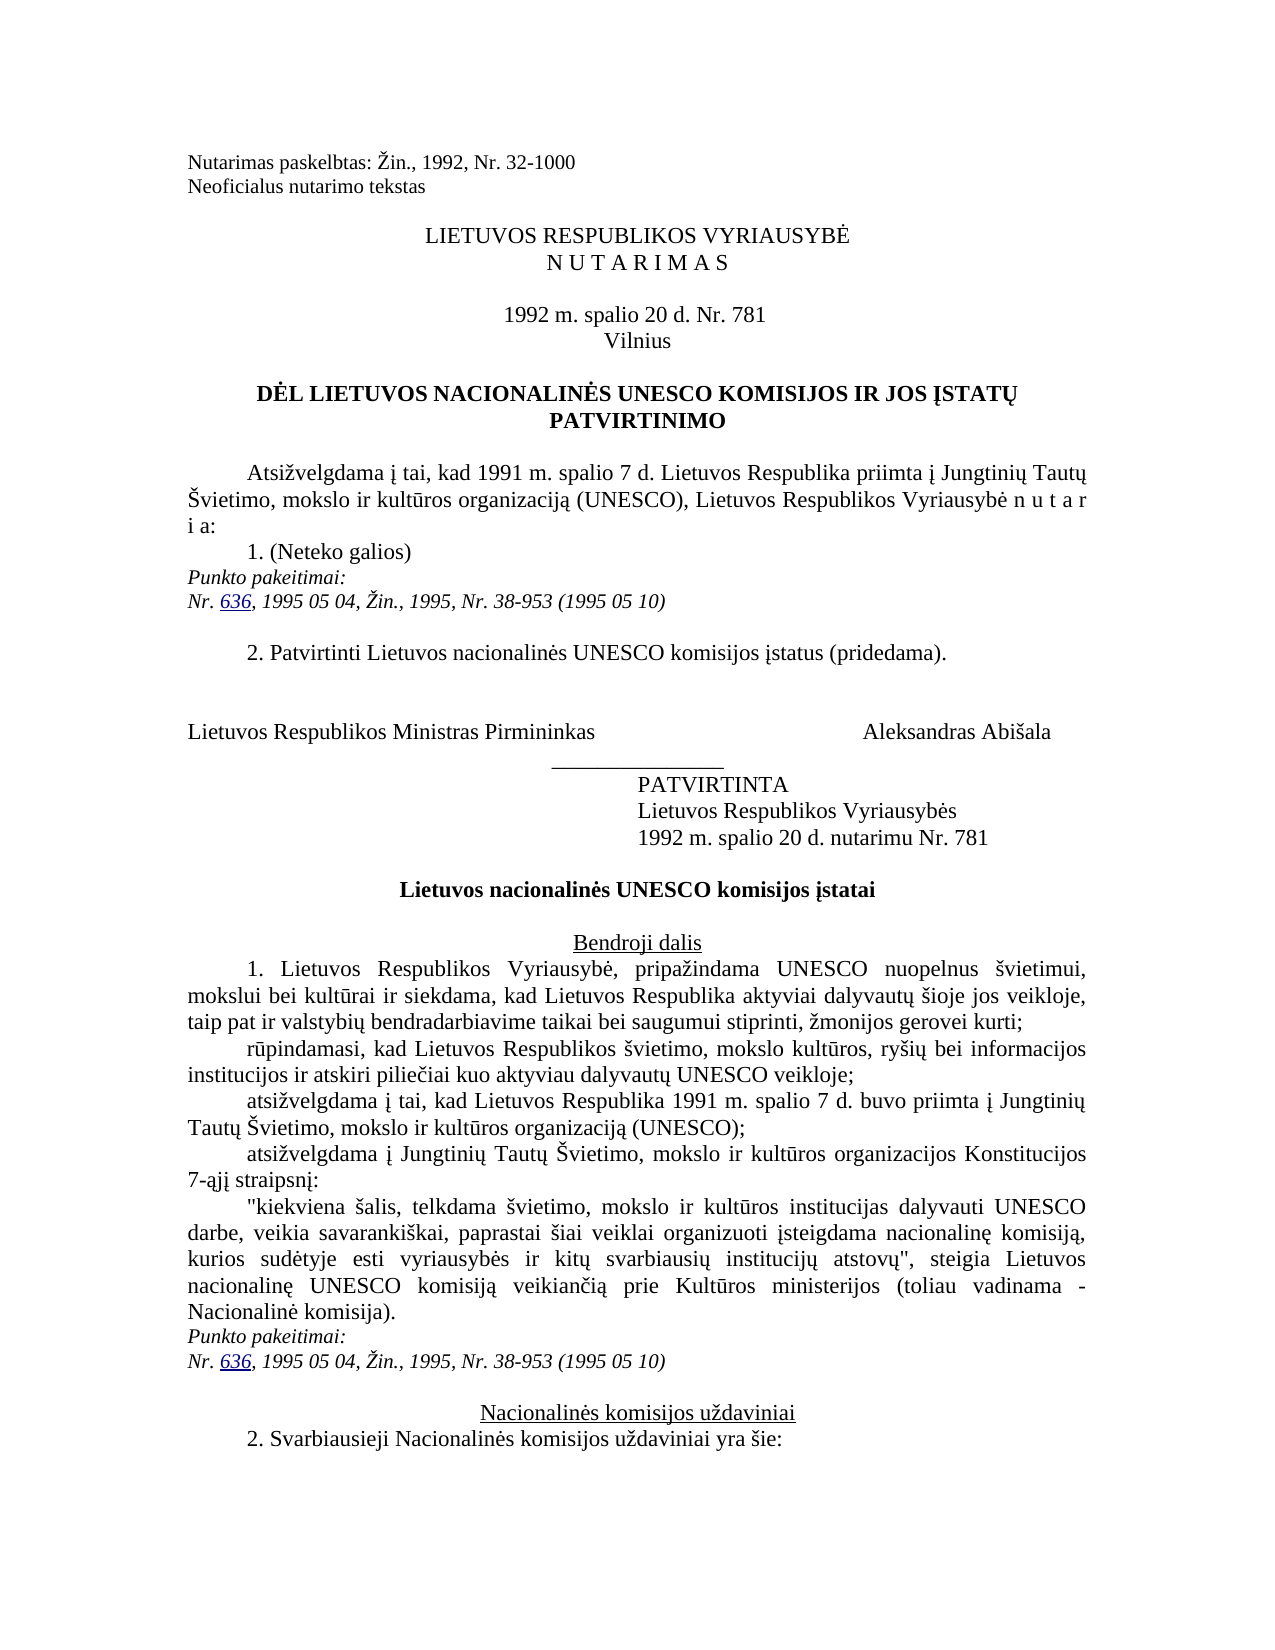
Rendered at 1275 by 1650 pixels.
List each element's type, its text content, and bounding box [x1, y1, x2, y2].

text Lietuvos Respublikos Ministras Pirmininkas Aleksandras Abišala [187, 718, 1087, 745]
text atsižvelgdama į tai, kad Lietuvos Respublika 1991 m. spalio 7 d. buvo priimta į Jungtinių Tautų Švietimo, mokslo ir kultūros organizaciją (UNESCO); [187, 1087, 1087, 1140]
text 1. Lietuvos Respublikos Vyriausybė, pripažindama UNESCO nuopelnus švietimui, mokslui bei kultūrai ir siekdama, kad Lietuvos Respublika aktyviai dalyvautų šioje jos veikloje, taip pat ir valstybių bendradarbiavime taikai bei saugumui stiprinti, žmonijos gerovei kurti; [187, 956, 1087, 1034]
text 1992 m. spalio 20 d. nutarimu Nr. 781 [562, 824, 1087, 850]
subtitle Nacionalinės komisijos uždaviniai [187, 1399, 1087, 1425]
text 1992 m. spalio 20 d. Nr. 781 [187, 301, 1087, 328]
text PATVIRTINTA [562, 771, 1087, 797]
text 1. (Neteko galios) [187, 538, 1087, 565]
subtitle Bendroji dalis [187, 929, 1087, 956]
subtitle Lietuvos nacionalinės UNESCO komisijos įstatai [187, 876, 1087, 903]
text Nutarimas paskelbtas: Žin., 1992, Nr. 32-1000 [187, 150, 1087, 174]
text N U T A R I M A S [187, 248, 1087, 275]
text Vilnius [187, 328, 1087, 354]
text Punkto pakeitimai: [187, 1324, 1087, 1348]
text rūpindamasi, kad Lietuvos Respublikos švietimo, mokslo kultūros, ryšių bei informacijos institucijos ir atskiri piliečiai kuo aktyviau dalyvautų UNESCO veikloje; [187, 1034, 1087, 1087]
text Atsižvelgdama į tai, kad 1991 m. spalio 7 d. Lietuvos Respublika priimta į Jungtinių Tautų Švietimo, mokslo ir kultūros organizaciją (UNESCO), Lietuvos Respublikos Vyriausybė n u t a r i a: [187, 459, 1087, 538]
text atsižvelgdama į Jungtinių Tautų Švietimo, mokslo ir kultūros organizacijos Konstitucijos 7-ąjį straipsnį: [187, 1140, 1087, 1193]
text 2. Svarbiausieji Nacionalinės komisijos uždaviniai yra šie: [187, 1425, 1087, 1452]
text LIETUVOS RESPUBLIKOS VYRIAUSYBĖ [187, 222, 1087, 248]
text Nr. 636, 1995 05 04, Žin., 1995, Nr. 38-953 (1995 05 10) [187, 589, 1087, 613]
text "kiekviena šalis, telkdama švietimo, mokslo ir kultūros institucijas dalyvauti UNESCO darbe, veikia savarankiškai, paprastai šiai veiklai organizuoti įsteigdama nacionalinę komisiją, kurios sudėtyje esti vyriausybės ir kitų svarbiausių institucijų atstovų", steigia Lietuvos nacionalinę UNESCO komisiją veikiančią prie Kultūros ministerijos (toliau vadinama - Nacionalinė komisija). [187, 1193, 1087, 1324]
text Nr. 636, 1995 05 04, Žin., 1995, Nr. 38-953 (1995 05 10) [187, 1348, 1087, 1373]
text DĖL LIETUVOS NACIONALINĖS UNESCO KOMISIJOS IR JOS ĮSTATŲ PATVIRTINIMO [187, 380, 1087, 433]
text _______________ [187, 745, 1087, 771]
text Punkto pakeitimai: [187, 565, 1087, 589]
text Lietuvos Respublikos Vyriausybės [562, 797, 1087, 824]
text 2. Patvirtinti Lietuvos nacionalinės UNESCO komisijos įstatus (pridedama). [187, 639, 1087, 666]
text Neoficialus nutarimo tekstas [187, 174, 1087, 198]
